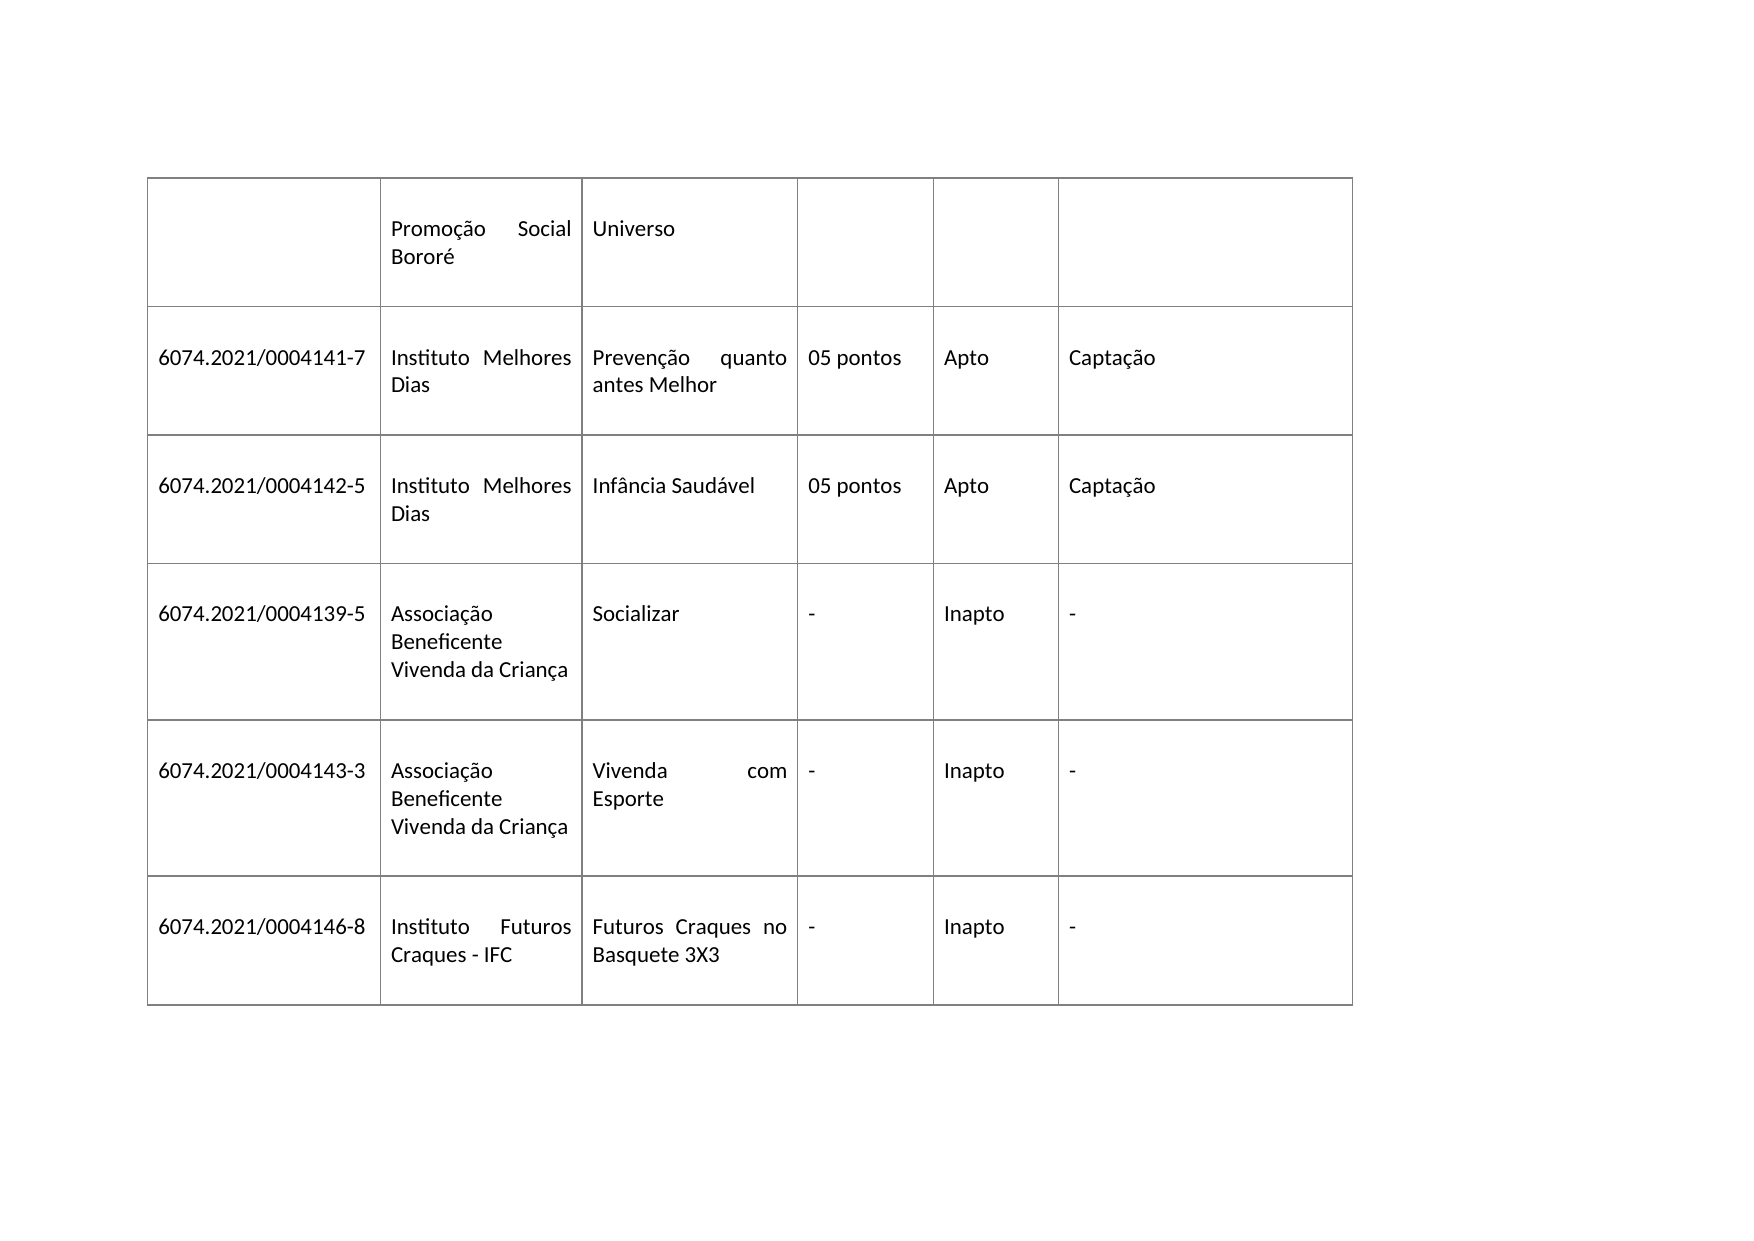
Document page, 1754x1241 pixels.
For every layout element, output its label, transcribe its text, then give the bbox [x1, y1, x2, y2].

table_cell Promoção Social Bororé [381, 179, 581, 306]
table_cell 05 pontos [798, 307, 933, 434]
table_cell - [1059, 721, 1352, 875]
table_cell Inapto [934, 564, 1058, 719]
table_cell Associação Beneficente Vivenda da Criança [381, 721, 581, 875]
table_cell Prevenção quanto antes Melhor [583, 307, 797, 434]
table_cell Inapto [934, 877, 1058, 1004]
table_cell Socializar [583, 564, 797, 719]
table_cell [148, 179, 380, 306]
table_cell Apto [934, 436, 1058, 562]
table_cell Captação [1059, 436, 1352, 562]
table_cell Futuros Craques no Basquete 3X3 [583, 877, 797, 1004]
table_cell Apto [934, 307, 1058, 434]
table_cell Instituto Melhores Dias [381, 436, 581, 562]
table_cell Inapto [934, 721, 1058, 875]
table_cell Associação Beneficente Vivenda da Criança [381, 564, 581, 719]
table_cell Vivenda com Esporte [583, 721, 797, 875]
table_cell 6074.2021/0004142-5 [148, 436, 380, 562]
table_cell 6074.2021/0004139-5 [148, 564, 380, 719]
table_cell Universo [583, 179, 797, 306]
table_cell 6074.2021/0004146-8 [148, 877, 380, 1004]
table_cell [1059, 179, 1352, 306]
table_cell - [798, 721, 933, 875]
table_cell [798, 179, 933, 306]
table_cell 05 pontos [798, 436, 933, 562]
table_cell 6074.2021/0004141-7 [148, 307, 380, 434]
table_cell - [798, 877, 933, 1004]
table_cell - [798, 564, 933, 719]
table_cell - [1059, 877, 1352, 1004]
table_cell Instituto Futuros Craques - IFC [381, 877, 581, 1004]
table_cell Infância Saudável [583, 436, 797, 562]
table_cell Instituto Melhores Dias [381, 307, 581, 434]
table_cell - [1059, 564, 1352, 719]
table_cell 6074.2021/0004143-3 [148, 721, 380, 875]
table_cell [934, 179, 1058, 306]
table_cell Captação [1059, 307, 1352, 434]
